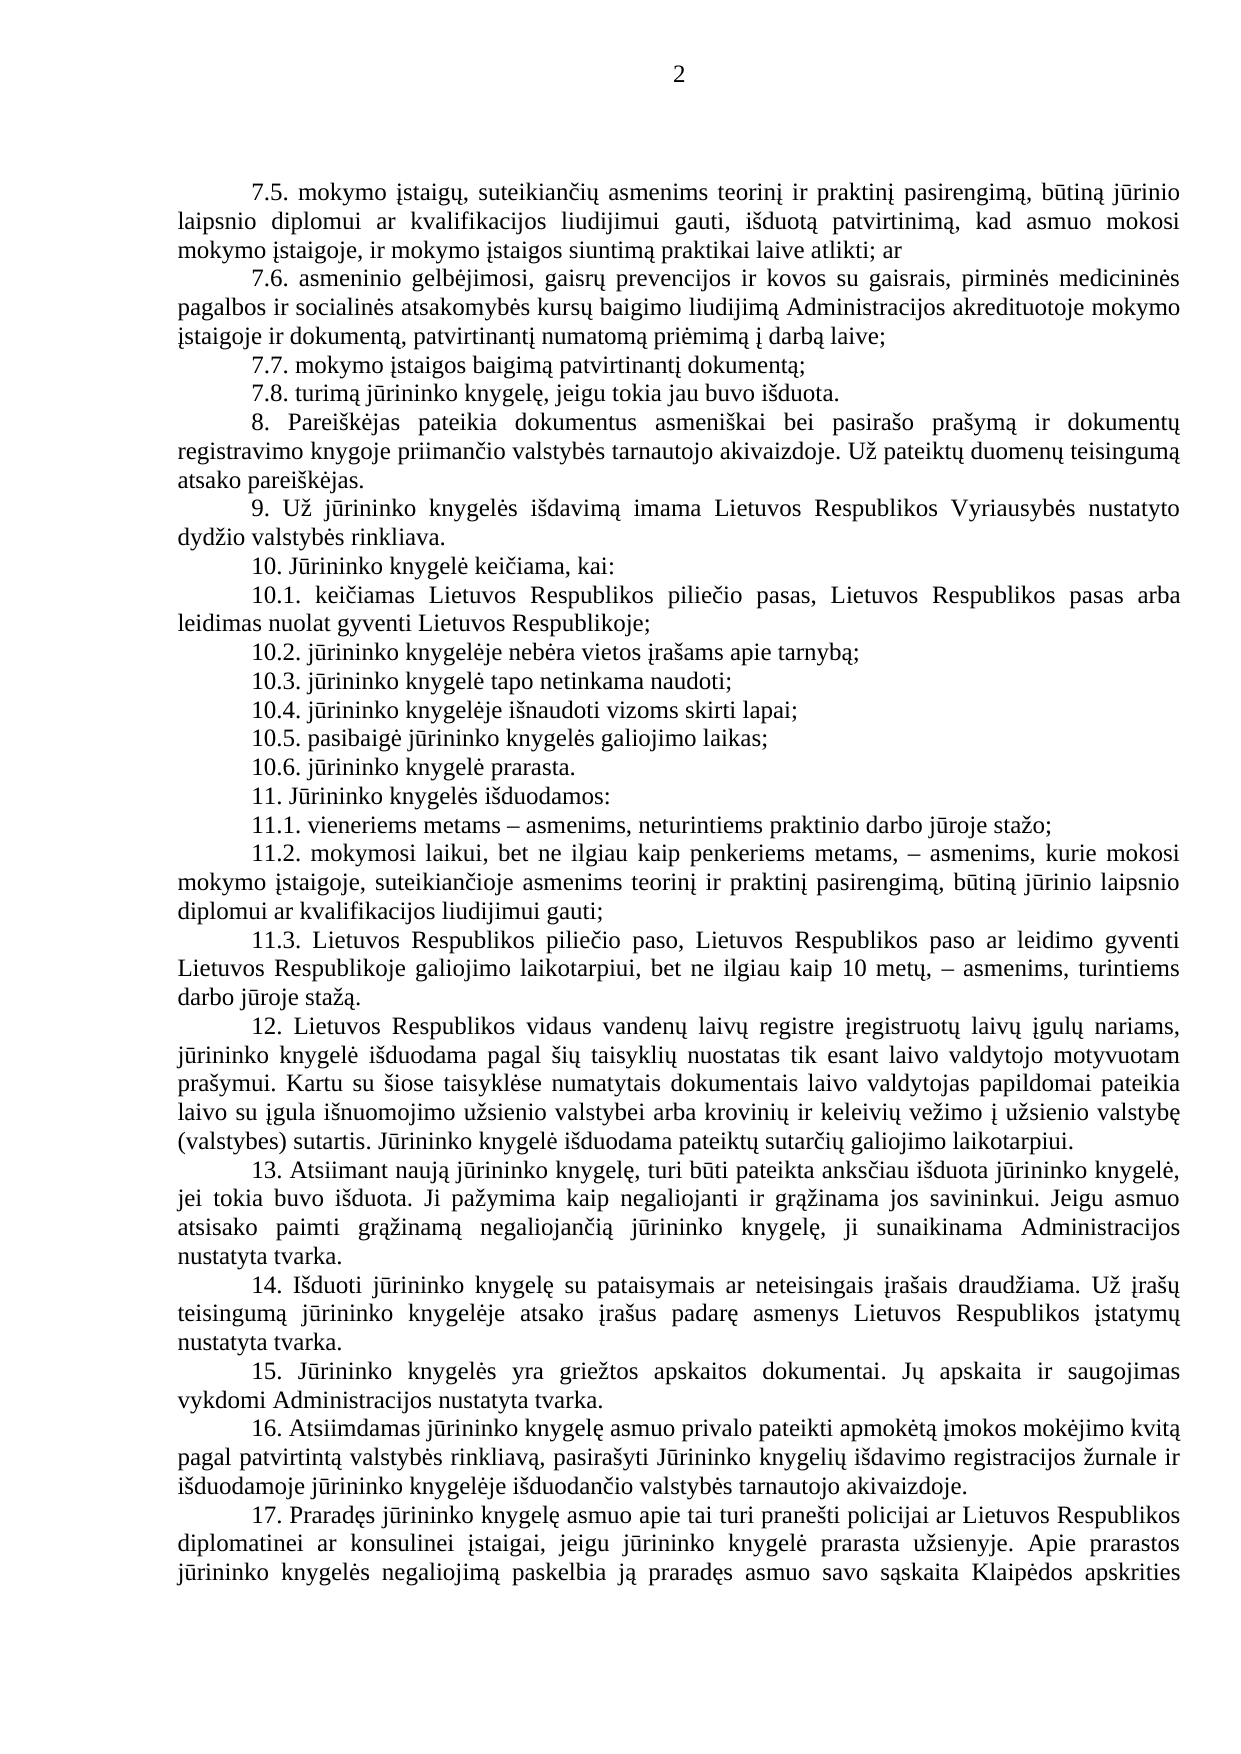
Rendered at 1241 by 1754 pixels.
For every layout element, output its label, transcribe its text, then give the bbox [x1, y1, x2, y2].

text 7.8. turimą jūrininko knygelę, jeigu tokia jau buvo išduota. [177, 378, 1181, 407]
text 7.6. asmeninio gelbėjimosi, gaisrų prevencijos ir kovos su gaisrais, pirminės medicininės pagalbos ir socialinės atsakomybės kursų baigimo liudijimą Administracijos akredituotoje mokymo įstaigoje ir dokumentą, patvirtinantį numatomą priėmimą į darbą laive; [177, 263, 1181, 350]
text 10.5. pasibaigė jūrininko knygelės galiojimo laikas; [177, 723, 1181, 752]
text 9. Už jūrininko knygelės išdavimą imama Lietuvos Respublikos Vyriausybės nustatyto dydžio valstybės rinkliava. [177, 493, 1181, 551]
text 10.2. jūrininko knygelėje nebėra vietos įrašams apie tarnybą; [177, 637, 1181, 666]
text 12. Lietuvos Respublikos vidaus vandenų laivų registre įregistruotų laivų įgulų nariams, jūrininko knygelė išduodama pagal šių taisyklių nuostatas tik esant laivo valdytojo motyvuotam prašymui. Kartu su šiose taisyklėse numatytais dokumentais laivo valdytojas papildomai pateikia laivo su įgula išnuomojimo užsienio valstybei arba krovinių ir keleivių vežimo į užsienio valstybę (valstybes) sutartis. Jūrininko knygelė išduodama pateiktų sutarčių galiojimo laikotarpiui. [177, 1011, 1181, 1155]
text 8. Pareiškėjas pateikia dokumentus asmeniškai bei pasirašo prašymą ir dokumentų registravimo knygoje priimančio valstybės tarnautojo akivaizdoje. Už pateiktų duomenų teisingumą atsako pareiškėjas. [177, 407, 1181, 493]
text 11.3. Lietuvos Respublikos piliečio paso, Lietuvos Respublikos paso ar leidimo gyventi Lietuvos Respublikoje galiojimo laikotarpiui, bet ne ilgiau kaip 10 metų, – asmenims, turintiems darbo jūroje stažą. [177, 925, 1181, 1011]
text 11.2. mokymosi laikui, bet ne ilgiau kaip penkeriems metams, – asmenims, kurie mokosi mokymo įstaigoje, suteikiančioje asmenims teorinį ir praktinį pasirengimą, būtiną jūrinio laipsnio diplomui ar kvalifikacijos liudijimui gauti; [177, 838, 1181, 925]
text 16. Atsiimdamas jūrininko knygelę asmuo privalo pateikti apmokėtą įmokos mokėjimo kvitą pagal patvirtintą valstybės rinkliavą, pasirašyti Jūrininko knygelių išdavimo registracijos žurnale ir išduodamoje jūrininko knygelėje išduodančio valstybės tarnautojo akivaizdoje. [177, 1413, 1181, 1500]
text 11. Jūrininko knygelės išduodamos: [177, 781, 1181, 810]
text 7.7. mokymo įstaigos baigimą patvirtinantį dokumentą; [177, 350, 1181, 378]
text 10.6. jūrininko knygelė prarasta. [177, 752, 1181, 781]
text 15. Jūrininko knygelės yra griežtos apskaitos dokumentai. Jų apskaita ir saugojimas vykdomi Administracijos nustatyta tvarka. [177, 1356, 1181, 1413]
text 10.3. jūrininko knygelė tapo netinkama naudoti; [177, 666, 1181, 695]
text 13. Atsiimant naują jūrininko knygelę, turi būti pateikta anksčiau išduota jūrininko knygelė, jei tokia buvo išduota. Ji pažymima kaip negaliojanti ir grąžinama jos savininkui. Jeigu asmuo atsisako paimti grąžinamą negaliojančią jūrininko knygelę, ji sunaikinama Administracijos nustatyta tvarka. [177, 1155, 1181, 1270]
text 7.5. mokymo įstaigų, suteikiančių asmenims teorinį ir praktinį pasirengimą, būtiną jūrinio laipsnio diplomui ar kvalifikacijos liudijimui gauti, išduotą patvirtinimą, kad asmuo mokosi mokymo įstaigoje, ir mokymo įstaigos siuntimą praktikai laive atlikti; ar [177, 177, 1181, 263]
text 10.1. keičiamas Lietuvos Respublikos piliečio pasas, Lietuvos Respublikos pasas arba leidimas nuolat gyventi Lietuvos Respublikoje; [177, 580, 1181, 637]
text 10. Jūrininko knygelė keičiama, kai: [177, 551, 1181, 580]
text 10.4. jūrininko knygelėje išnaudoti vizoms skirti lapai; [177, 695, 1181, 723]
text 17. Praradęs jūrininko knygelę asmuo apie tai turi pranešti policijai ar Lietuvos Respublikos diplomatinei ar konsulinei įstaigai, jeigu jūrininko knygelė prarasta užsienyje. Apie prarastos jūrininko knygelės negaliojimą paskelbia ją praradęs asmuo savo sąskaita Klaipėdos apskrities [177, 1500, 1181, 1586]
text 11.1. vieneriems metams – asmenims, neturintiems praktinio darbo jūroje stažo; [177, 810, 1181, 838]
text 14. Išduoti jūrininko knygelę su pataisymais ar neteisingais įrašais draudžiama. Už įrašų teisingumą jūrininko knygelėje atsako įrašus padarę asmenys Lietuvos Respublikos įstatymų nustatyta tvarka. [177, 1270, 1181, 1356]
